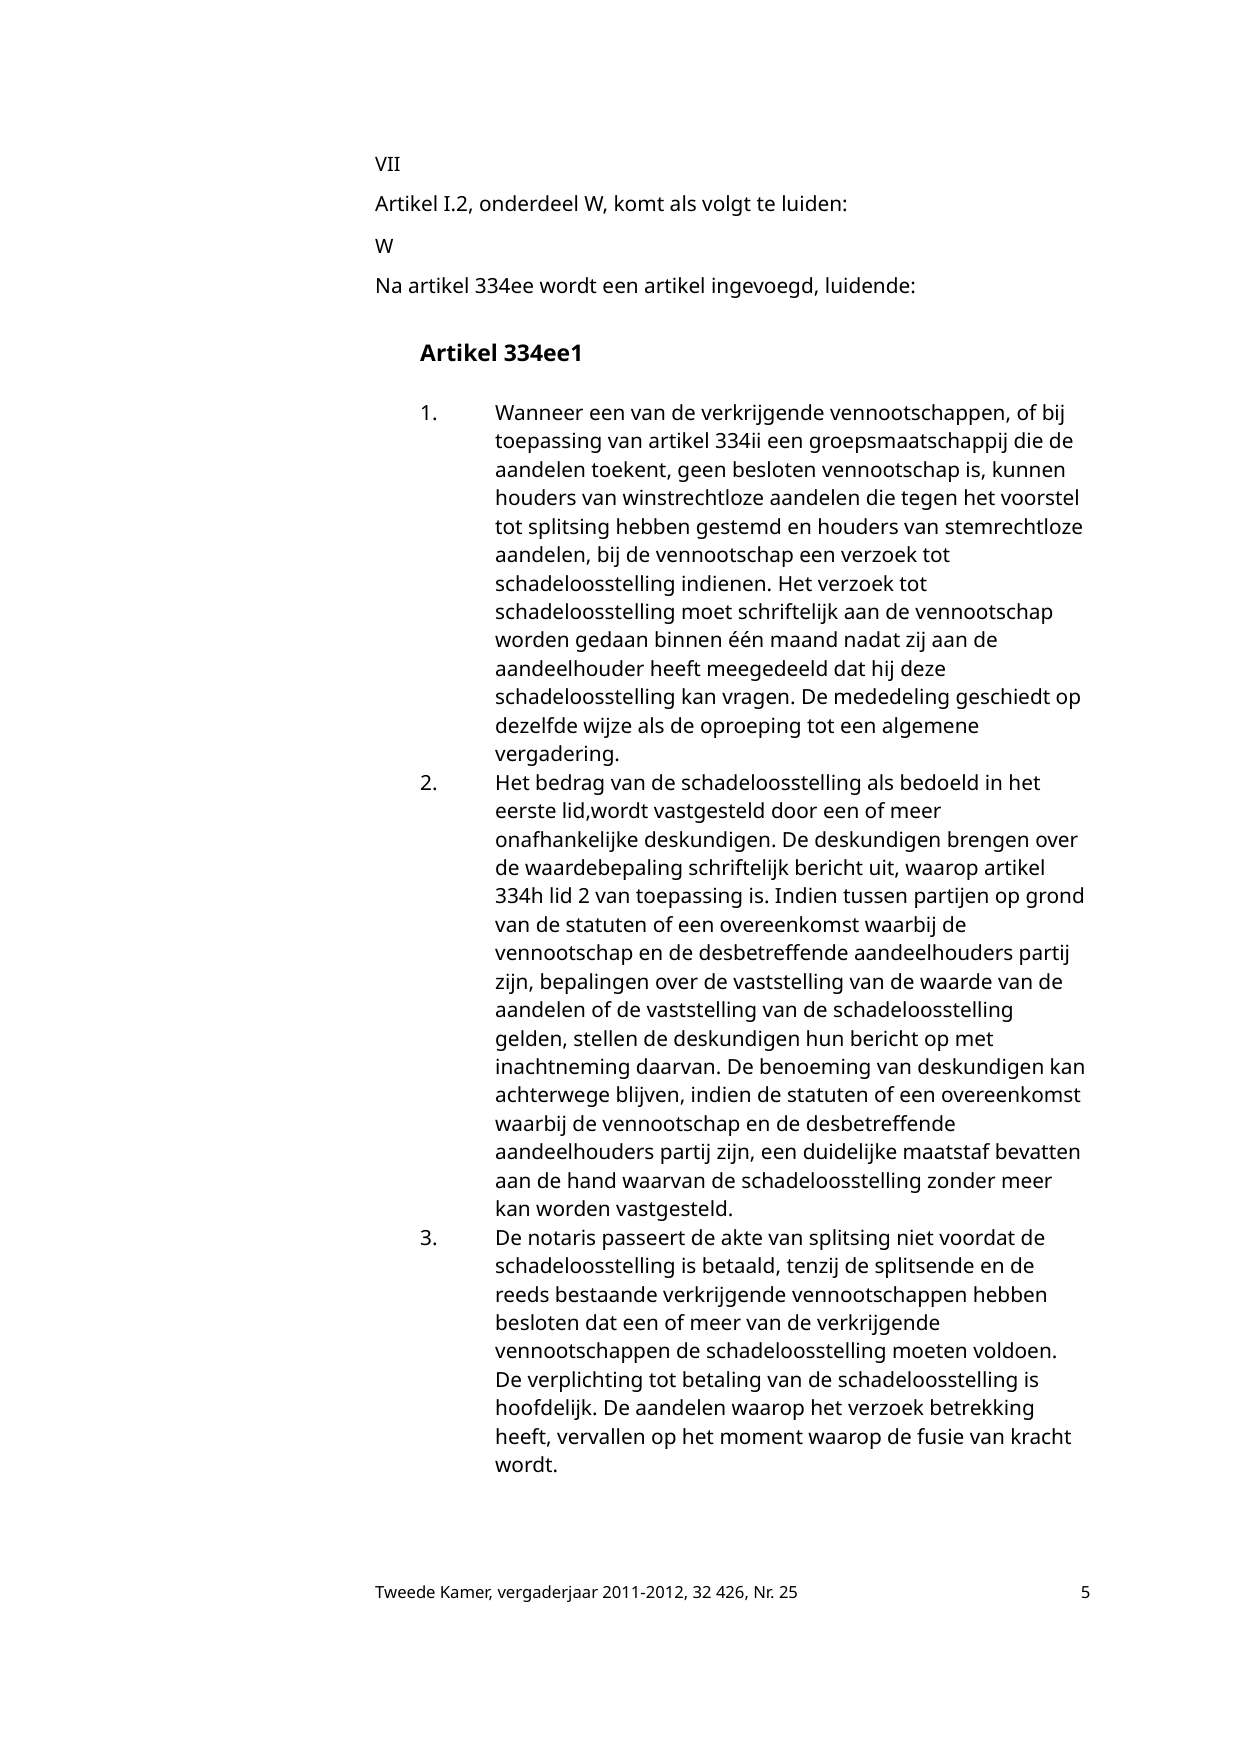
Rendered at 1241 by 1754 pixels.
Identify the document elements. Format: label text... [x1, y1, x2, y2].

subtitle Artikel 334ee1 [420, 337, 1090, 368]
list Het bedrag van de schadeloosstelling als bedoeld in het eerste lid,wordt vastgesteld door een of meer onafhankelijke deskundigen. De deskundigen brengen over de waardebepaling schriftelijk bericht uit, waarop artikel 334h lid 2 van toepassing is. Indien tussen partijen op grond van de statuten of een overeenkomst waarbij de vennootschap en de desbetreffende aandeelhouders partij zijn, bepalingen over de vaststelling van de waarde van de aandelen of de vaststelling van de schadeloosstelling gelden, stellen de deskundigen hun bericht op met inachtneming daarvan. De benoeming van deskundigen kan achterwege blijven, indien de statuten of een overeenkomst waarbij de vennootschap en de desbetreffende aandeelhouders partij zijn, een duidelijke maatstaf bevatten aan de hand waarvan de schadeloosstelling zonder meer kan worden vastgesteld. [420, 768, 1090, 1223]
text Na artikel 334ee wordt een artikel ingevoegd, luidende: [375, 271, 1090, 299]
text VII [375, 150, 1090, 177]
text W [375, 232, 1090, 259]
list De notaris passeert de akte van splitsing niet voordat de schadeloosstelling is betaald, tenzij de splitsende en de reeds bestaande verkrijgende vennootschappen hebben besloten dat een of meer van de verkrijgende vennootschappen de schadeloosstelling moeten voldoen. De verplichting tot betaling van de schadeloosstelling is hoofdelijk. De aandelen waarop het verzoek betrekking heeft, vervallen op het moment waarop de fusie van kracht wordt. [420, 1223, 1090, 1479]
list Wanneer een van de verkrijgende vennootschappen, of bij toepassing van artikel 334ii een groepsmaatschappij die de aandelen toekent, geen besloten vennootschap is, kunnen houders van winstrechtloze aandelen die tegen het voorstel tot splitsing hebben gestemd en houders van stemrechtloze aandelen, bij de vennootschap een verzoek tot schadeloosstelling indienen. Het verzoek tot schadeloosstelling moet schriftelijk aan de vennootschap worden gedaan binnen één maand nadat zij aan de aandeelhouder heeft meegedeeld dat hij deze schadeloosstelling kan vragen. De mededeling geschiedt op dezelfde wijze als de oproeping tot een algemene vergadering. [420, 398, 1090, 768]
text Artikel I.2, onderdeel W, komt als volgt te luiden: [375, 189, 1090, 217]
